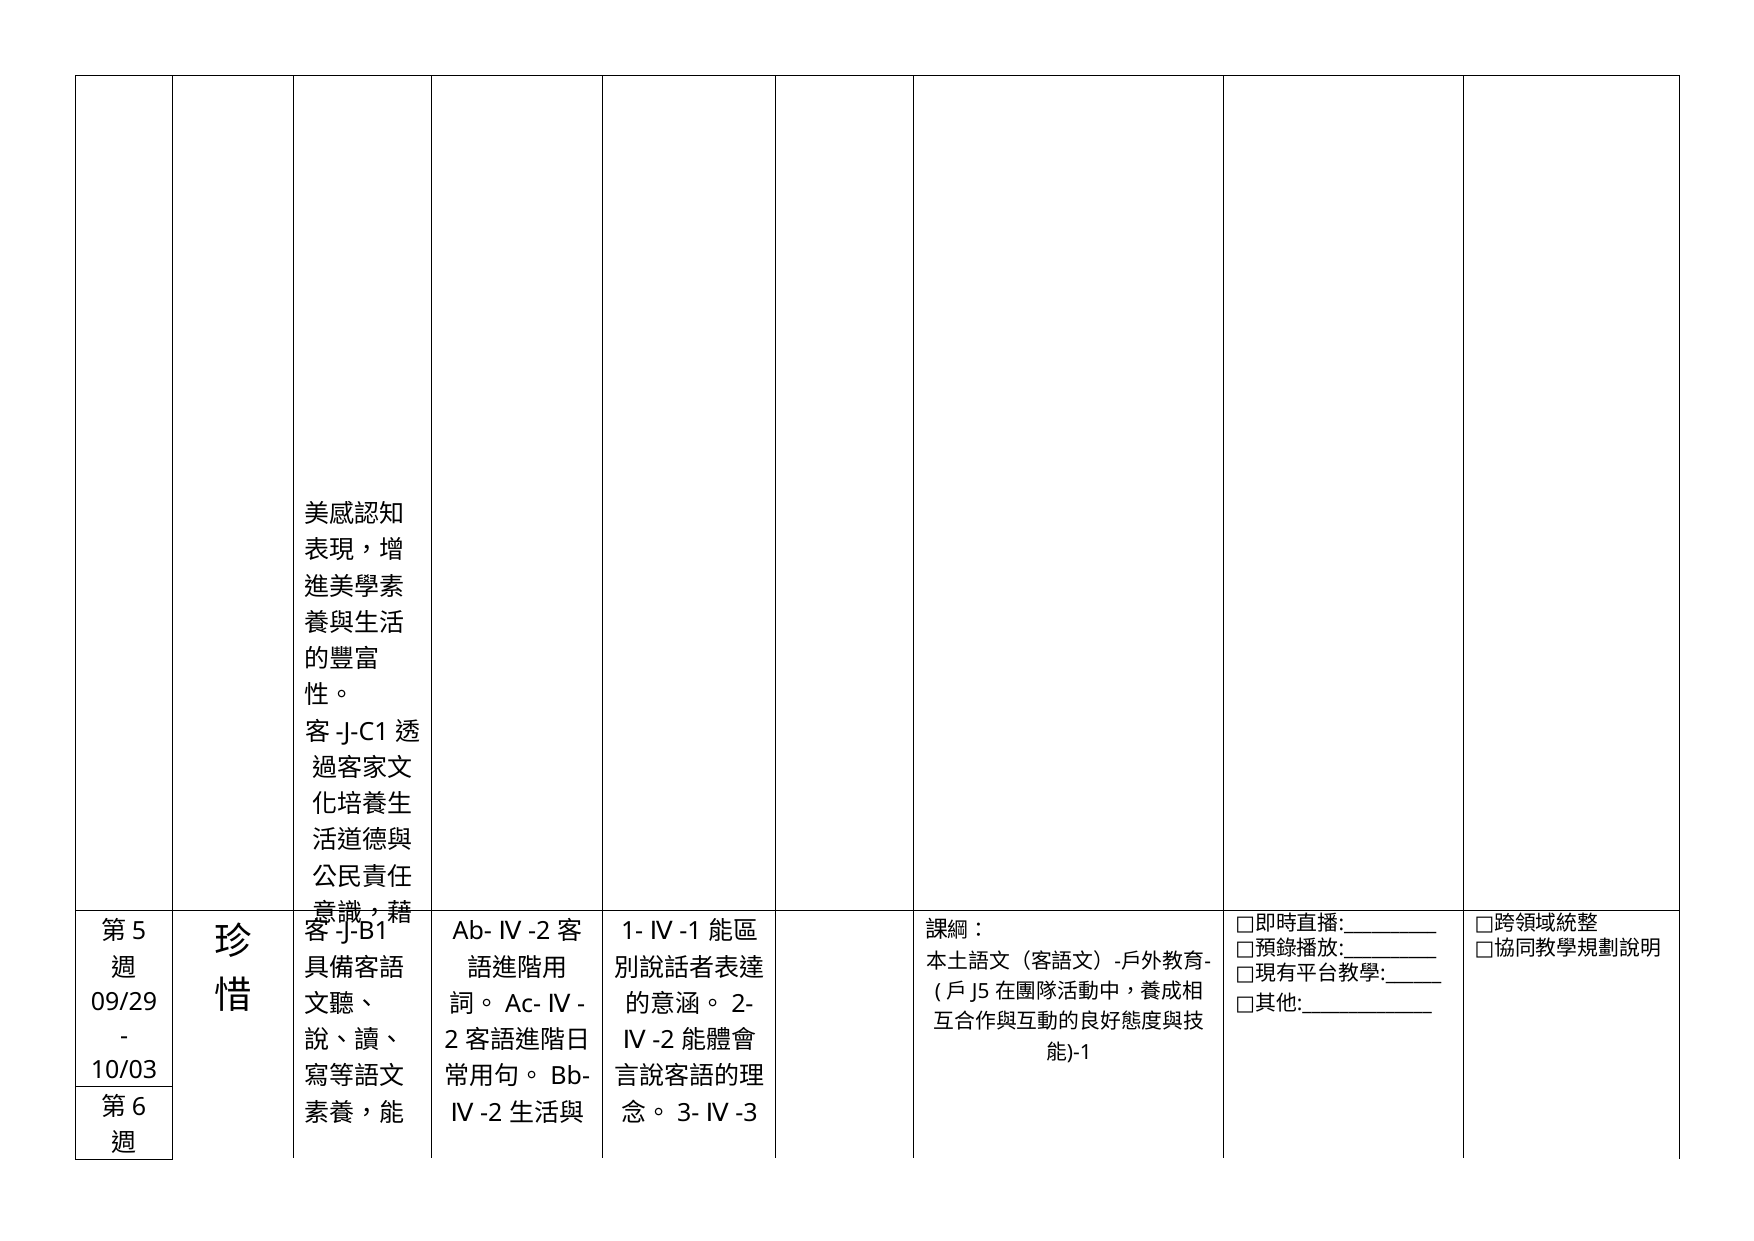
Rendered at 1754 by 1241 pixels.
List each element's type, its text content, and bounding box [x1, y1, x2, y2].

table_cell □即時直播:__________ □預錄播放:__________ □現有平台教學:______ □其他:______________ [1224, 911, 1463, 1159]
table_cell [603, 76, 775, 910]
table_cell 客 -J-B1 具備客語文聽、說、讀、寫等語文素養，能運用客語文符 號進行日常生活的表情達意與溝通互動。 客 -J-B3 具備客家文化藝術欣賞及展演的能力，進而了解客家文化 中的美感認知表現，增進美學素養與生活的豐富性。 客 -J-C1 透過客家文化培養生活道德與公民責任意識，藉由社區參 與養成主動關懷社會議題與自然生態的永續發展，進而提 升道德思辨與實踐的公民素養。 [294, 76, 431, 910]
table_cell 客 -J-B1 具備客語文聽、說、讀、寫等語文素養，能運用客語文符 號進行日常生活的表情達意與溝通互動。 客 -J-C2 善用客語文知識以增進溝通協調的能力，具備積極服務人 群的態度，提升與人合作與和諧互動的素養。 [293, 911, 431, 1159]
table_cell Ab- Ⅳ -2 客語進階用詞。 Ac- Ⅳ -2 客語進階日常用句。 Bb- Ⅳ -2 生活與 [431, 911, 603, 1159]
table_cell [776, 76, 913, 910]
table_cell [1464, 76, 1679, 910]
table_cell □跨領域統整 □協同教學規劃說明 [1463, 911, 1679, 1159]
table_cell 第6週 [76, 1087, 172, 1159]
table_cell 1- Ⅳ -1 能區別說話者表達的意涵。 2- Ⅳ -2 能體會言說客語的理念。 3- Ⅳ -3 [603, 911, 776, 1159]
table_cell 第5週 09/29-10/03 [76, 911, 172, 1086]
table_cell 課綱： 本土語文（客語文）-戶外教育-( 戶 J5 在團隊活動中，養成相互合作與互動的良好態度與技能)-1 [914, 911, 1224, 1159]
table_cell [1224, 76, 1463, 910]
table_cell [76, 76, 172, 910]
table_cell [914, 76, 1223, 910]
table_cell [776, 911, 913, 1159]
table_cell [173, 76, 293, 910]
table_cell 珍 惜 [173, 911, 293, 1159]
table_cell [432, 76, 602, 910]
